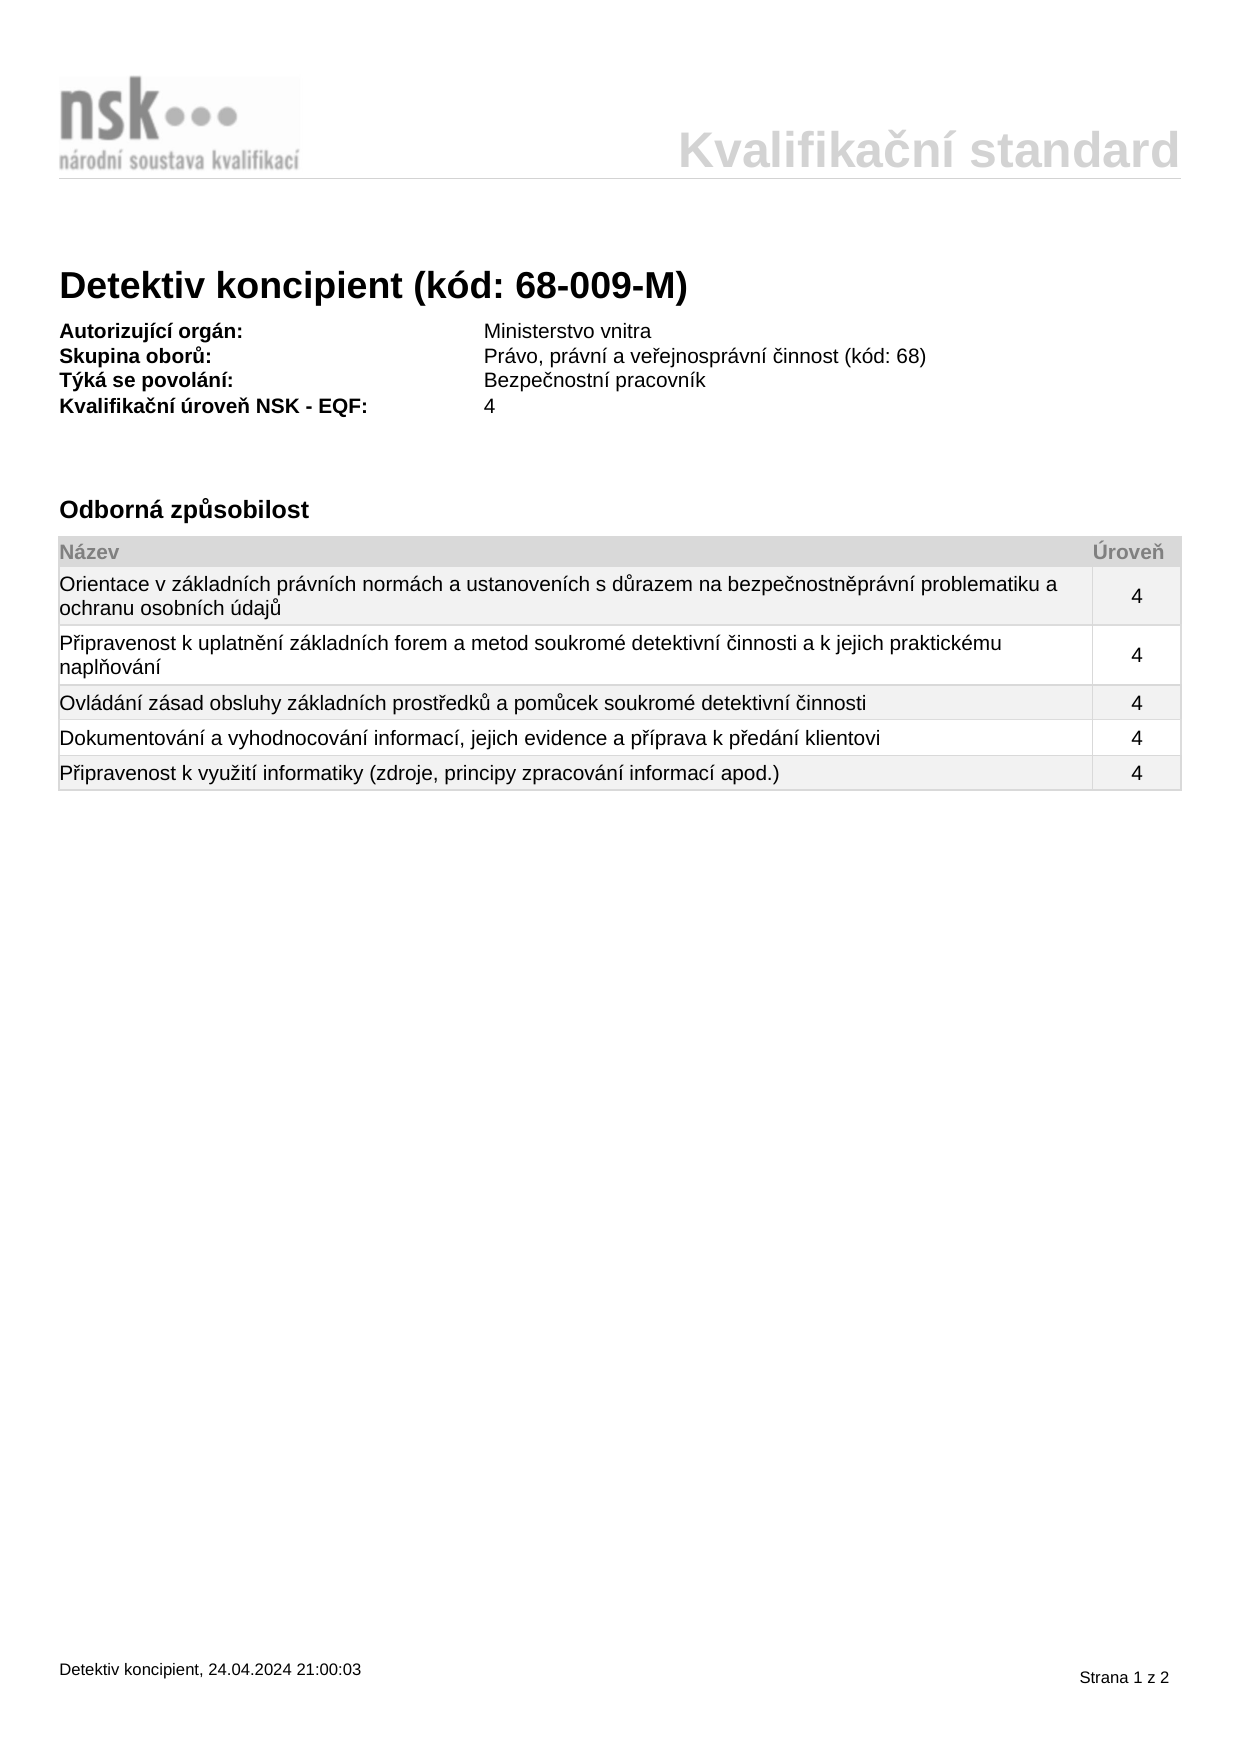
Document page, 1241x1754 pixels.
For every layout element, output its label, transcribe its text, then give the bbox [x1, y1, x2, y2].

table_cell Detektiv koncipient (kód: 68-009-M) [59, 224, 1181, 307]
table_cell Orientace v základních právních normách a ustanoveních s důrazem na bezpečnostněprávní problematiku a ochranu osobních údajů [60, 567, 1092, 624]
table_cell [484, 307, 620, 319]
table_cell [1169, 1374, 1181, 1659]
table_cell [1093, 1089, 1169, 1374]
table_cell [626, 524, 862, 536]
table_cell [59, 196, 483, 224]
table_cell Ovládání zásad obsluhy základních prostředků a pomůcek soukromé detektivní činnosti [60, 686, 1092, 719]
table_cell Ministerstvo vnitra [484, 319, 1181, 344]
table_cell [484, 1089, 620, 1374]
table_cell 4 [1093, 756, 1180, 789]
table_cell [862, 791, 1093, 1089]
table_cell [59, 172, 483, 178]
table_cell [1093, 196, 1169, 224]
table_cell [626, 791, 862, 1089]
table_cell [626, 1374, 862, 1659]
table_cell [1169, 791, 1181, 1089]
table_cell [862, 196, 1093, 224]
table_cell [1169, 1659, 1181, 1695]
table_cell [626, 196, 862, 224]
table_cell [59, 1374, 483, 1659]
table_cell [620, 418, 626, 489]
table_cell [1169, 418, 1181, 489]
table_cell [484, 791, 620, 1089]
table_cell [1169, 307, 1181, 319]
table_cell [59, 418, 483, 489]
table_cell [59, 179, 1181, 196]
table_cell Detektiv koncipient, 24.04.2024 21:00:03 [59, 1659, 862, 1695]
table_cell [862, 307, 1093, 319]
table_cell [484, 524, 620, 536]
table_cell [620, 196, 626, 224]
table_cell 4 [484, 394, 1181, 417]
table_cell [59, 791, 483, 1089]
table_cell [862, 524, 1093, 536]
table_cell [484, 418, 620, 489]
table_cell [862, 1089, 1093, 1374]
table_cell [862, 1374, 1093, 1659]
table_cell [484, 172, 620, 178]
table_cell [1093, 307, 1169, 319]
table_cell 4 [1093, 567, 1180, 624]
table_cell Dokumentování a vyhodnocování informací, jejich evidence a příprava k předání klientovi [60, 720, 1092, 755]
table_cell [626, 1089, 862, 1374]
table_cell Kvalifikační úroveň NSK - EQF: [59, 394, 483, 417]
table_cell [1093, 1374, 1169, 1659]
table_cell [1093, 418, 1169, 489]
table_cell Odborná způsobilost [59, 489, 1181, 524]
table_cell [1169, 1089, 1181, 1374]
table_cell [620, 1374, 626, 1659]
table_cell Právo, právní a veřejnosprávní činnost (kód: 68) [484, 344, 1181, 368]
table_cell [1169, 196, 1181, 224]
table_cell Skupina oborů: [59, 344, 483, 368]
table_cell Autorizující orgán: [59, 319, 483, 343]
table_cell [626, 418, 862, 489]
picture [58, 59, 621, 172]
table_cell [59, 1089, 483, 1374]
table_header [621, 59, 626, 172]
table_cell Připravenost k využití informatiky (zdroje, principy zpracování informací apod.) [60, 756, 1092, 789]
table_cell [620, 1089, 626, 1374]
table_cell [484, 1374, 620, 1659]
table_cell [484, 196, 620, 224]
table_cell [620, 791, 626, 1089]
table_cell 4 [1093, 686, 1180, 719]
table_cell Strana 1 z 2 [862, 1659, 1169, 1695]
table_header Kvalifikační standard [626, 59, 1181, 178]
table_cell [620, 307, 626, 319]
table_cell Bezpečnostní pracovník [484, 368, 1181, 393]
table_cell [620, 524, 626, 536]
table_cell Úroveň [1093, 537, 1180, 566]
table_cell [1169, 524, 1181, 536]
table_cell [59, 307, 483, 319]
table_cell [59, 524, 483, 536]
table_cell 4 [1093, 720, 1180, 755]
table_cell [862, 418, 1093, 489]
table_cell Název [60, 537, 1092, 566]
table_cell Týká se povolání: [59, 368, 483, 392]
table_cell [1093, 524, 1169, 536]
table_cell [626, 307, 862, 319]
table_cell 4 [1093, 626, 1180, 684]
table_cell [1093, 791, 1169, 1089]
table_cell Připravenost k uplatnění základních forem a metod soukromé detektivní činnosti a k jejich praktickému naplňování [60, 626, 1092, 684]
